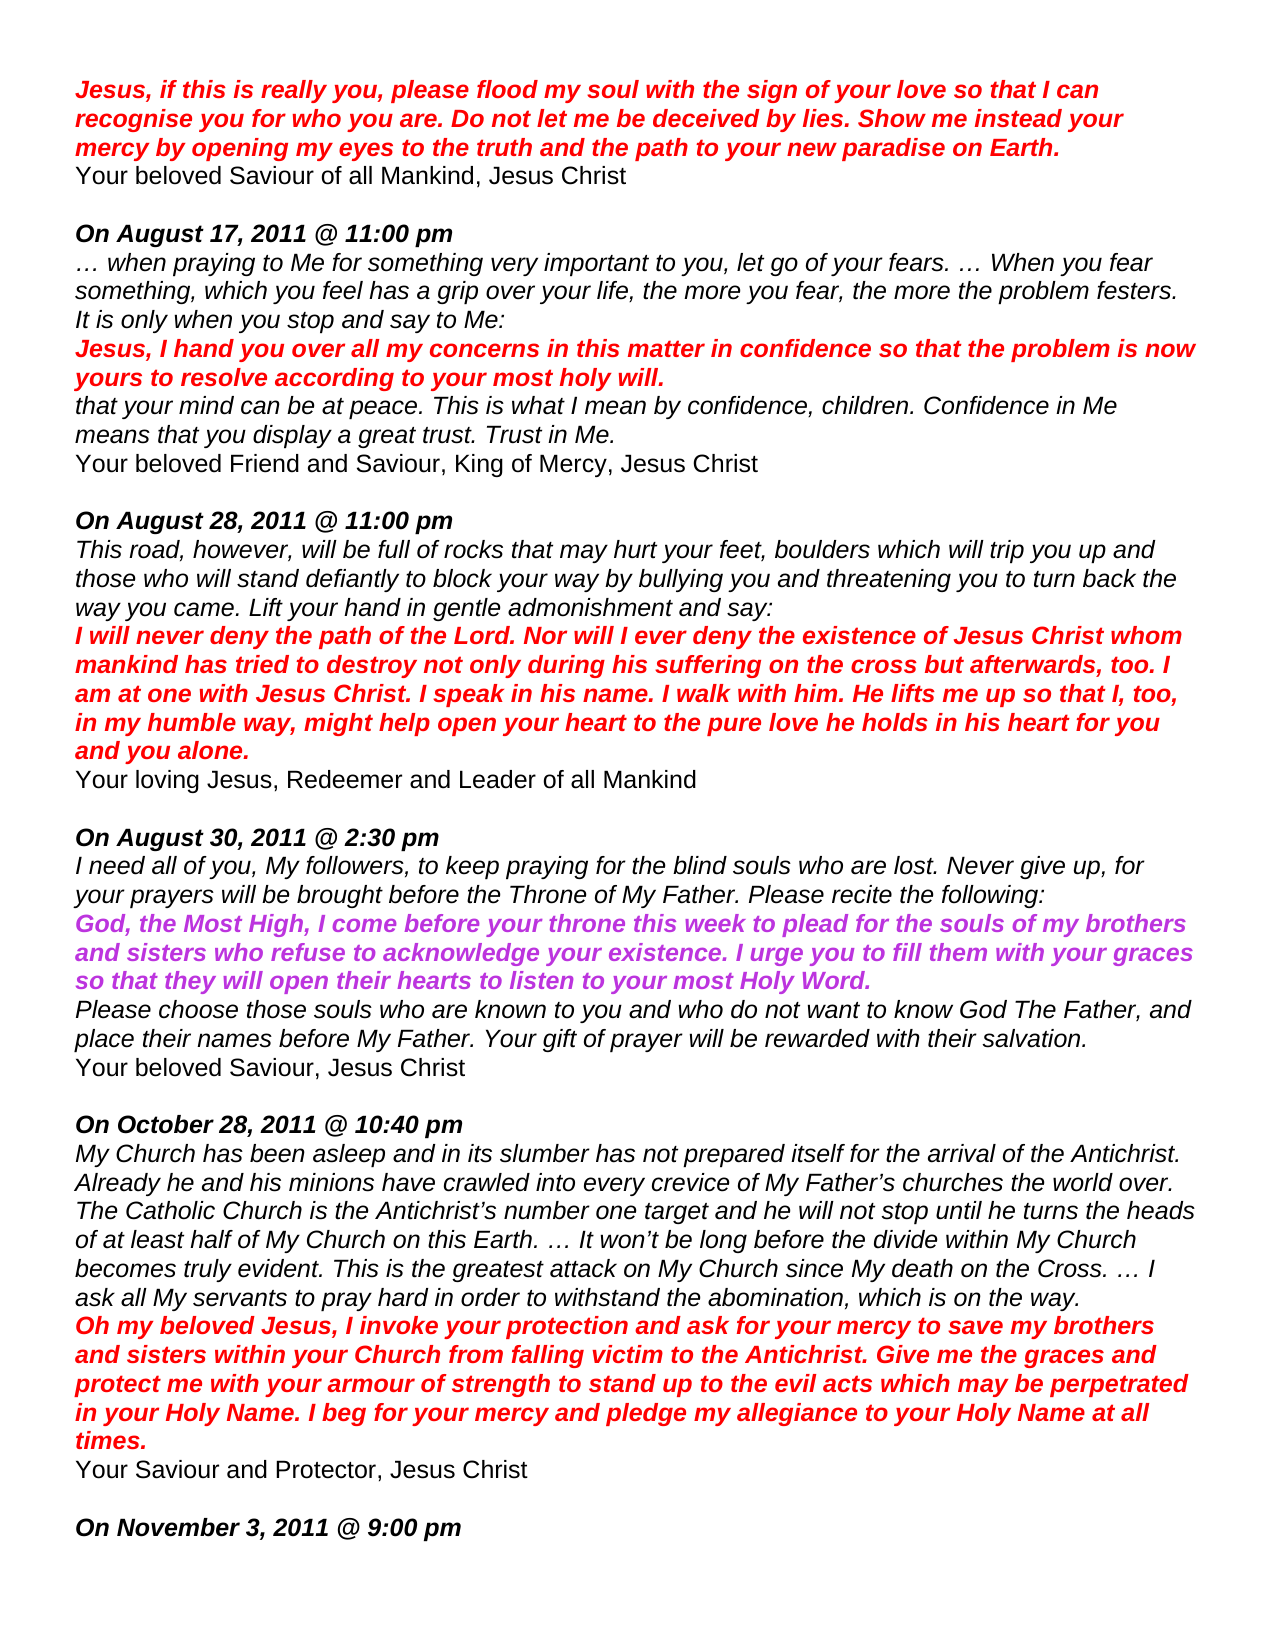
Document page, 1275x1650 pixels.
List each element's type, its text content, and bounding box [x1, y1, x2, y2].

text … when praying to Me for something very important to you, let go of your fears. … When you fear something, which you feel has a grip over your life, the more you fear, the more the problem festers. It is only when you stop and say to Me: [75, 247, 1200, 334]
text This road, however, will be full of rocks that may hurt your feet, boulders which will trip you up and those who will stand defiantly to block your way by bullying you and threatening you to turn back the way you came. Lift your hand in gentle admonishment and say: [75, 535, 1200, 621]
text Please choose those souls who are known to you and who do not want to know God The Father, and place their names before My Father. Your gift of prayer will be rewarded with their salvation. [75, 995, 1200, 1052]
subtitle On October 28, 2011 @ 10:40 pm [75, 1110, 1200, 1139]
subtitle On August 17, 2011 @ 11:00 pm [75, 219, 1200, 247]
subtitle Your Saviour and Protector, Jesus Christ [75, 1455, 1200, 1484]
text that your mind can be at peace. This is what I mean by confidence, children. Confidence in Me means that you display a great trust. Trust in Me. [75, 391, 1200, 449]
subtitle Oh my beloved Jesus, I invoke your protection and ask for your mercy to save my brothers and sisters within your Church from falling victim to the Antichrist. Give me the graces and protect me with your armour of strength to stand up to the evil acts which may be perpetrated in your Holy Name. I beg for your mercy and pledge my allegiance to your Holy Name at all times. [75, 1311, 1200, 1455]
text My Church has been asleep and in its slumber has not prepared itself for the arrival of the Antichrist. Already he and his minions have crawled into every crevice of My Father’s churches the world over. The Catholic Church is the Antichrist’s number one target and he will not stop until he turns the heads of at least half of My Church on this Earth. … It won’t be long before the divide within My Church becomes truly evident. This is the greatest attack on My Church since My death on the Cross. … I ask all My servants to pray hard in order to withstand the abomination, which is on the way. [75, 1139, 1200, 1311]
subtitle I will never deny the path of the Lord. Nor will I ever deny the existence of Jesus Christ whom mankind has tried to destroy not only during his suffering on the cross but afterwards, too. I am at one with Jesus Christ. I speak in his name. I walk with him. He lifts me up so that I, too, in my humble way, might help open your heart to the pure love he holds in his heart for you and you alone. [75, 621, 1200, 765]
subtitle On August 30, 2011 @ 2:30 pm [75, 822, 1200, 851]
text I need all of you, My followers, to keep praying for the blind souls who are lost. Never give up, for your prayers will be brought before the Throne of My Father. Please recite the following: [75, 851, 1200, 909]
subtitle On November 3, 2011 @ 9:00 pm [75, 1512, 1200, 1541]
subtitle God, the Most High, I come before your throne this week to plead for the souls of my brothers and sisters who refuse to acknowledge your existence. I urge you to fill them with your graces so that they will open their hearts to listen to your most Holy Word. [75, 909, 1200, 995]
subtitle Your beloved Saviour of all Mankind, Jesus Christ [75, 161, 1200, 190]
subtitle Your loving Jesus, Redeemer and Leader of all Mankind [75, 765, 1200, 794]
subtitle Your beloved Saviour, Jesus Christ [75, 1052, 1200, 1081]
subtitle Jesus, if this is really you, please flood my soul with the sign of your love so that I can recognise you for who you are. Do not let me be deceived by lies. Show me instead your mercy by opening my eyes to the truth and the path to your new paradise on Earth. [75, 75, 1200, 161]
subtitle On August 28, 2011 @ 11:00 pm [75, 506, 1200, 535]
subtitle Jesus, I hand you over all my concerns in this matter in confidence so that the problem is now yours to resolve according to your most holy will. [75, 334, 1200, 391]
subtitle Your beloved Friend and Saviour, King of Mercy, Jesus Christ [75, 449, 1200, 477]
